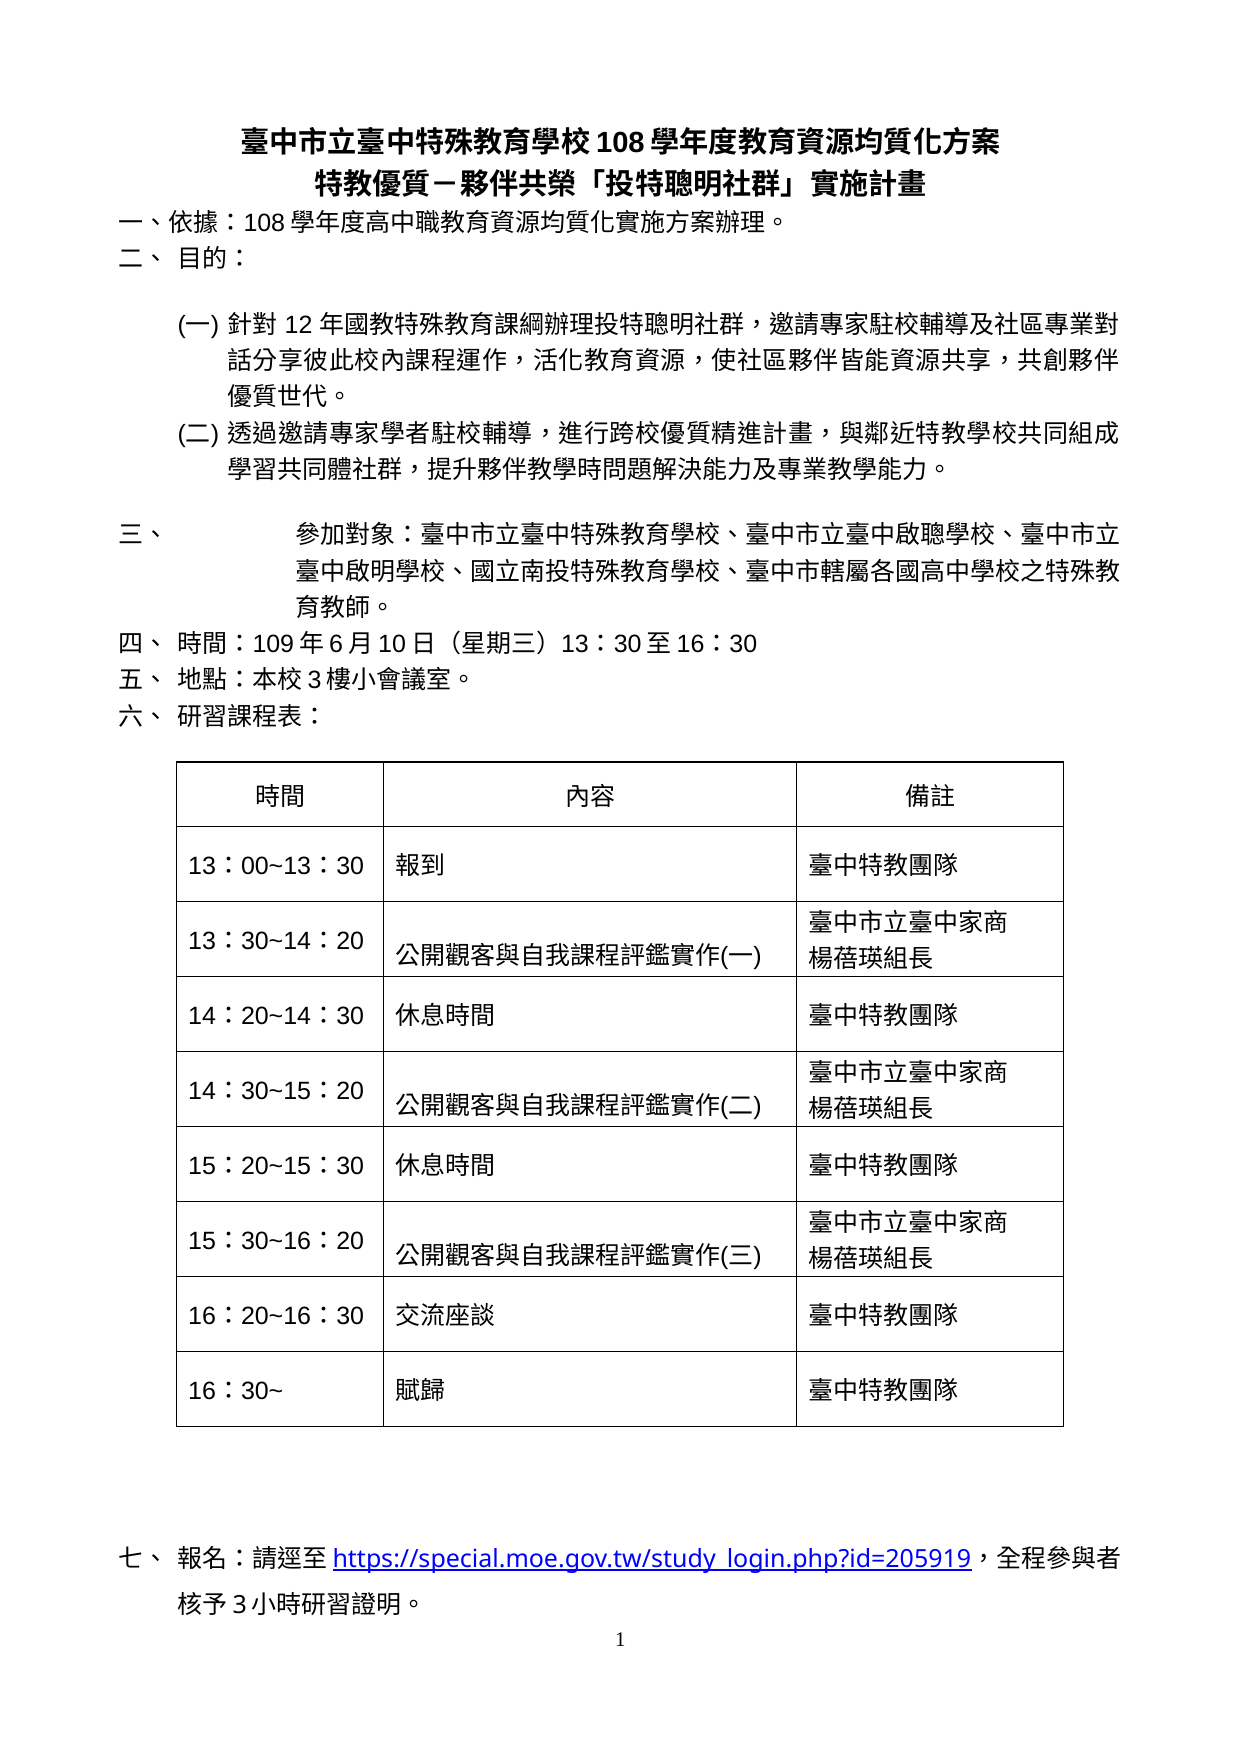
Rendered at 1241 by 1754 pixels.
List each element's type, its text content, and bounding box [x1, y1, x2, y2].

table_cell 公開觀客與自我課程評鑑實作(二) [384, 1052, 796, 1126]
table_header 時間 [177, 763, 383, 826]
table_cell 臺中特教團隊 [797, 977, 1063, 1051]
table_cell 休息時間 [384, 1127, 796, 1201]
list 參加對象：臺中市立臺中特殊教育學校、臺中市立臺中啟聰學校、臺中市立臺中啟明學校、國立南投特殊教育學校、臺中市轄屬各國高中學校之特殊教育教師。 [118, 515, 1122, 623]
list 目的： [118, 239, 1122, 275]
table_cell 臺中特教團隊 [797, 1277, 1063, 1351]
table_cell 14：20~14：30 [177, 977, 383, 1051]
table_cell 13：30~14：20 [177, 902, 383, 976]
table_cell 16：20~16：30 [177, 1277, 383, 1351]
table_cell 14：30~15：20 [177, 1052, 383, 1126]
table_cell 賦歸 [384, 1352, 796, 1426]
table_header 備註 [797, 763, 1063, 826]
table_cell 交流座談 [384, 1277, 796, 1351]
table_cell 13：00~13：30 [177, 827, 383, 901]
list 依據：108學年度高中職教育資源均質化實施方案辦理。 [118, 203, 1122, 239]
list 報名：請逕至https://special.moe.gov.tw/study_login.php?id=205919，全程參與者核予3小時研習證明。 [118, 1531, 1122, 1622]
table_cell 臺中市立臺中家商 楊蓓瑛組長 [797, 1052, 1063, 1126]
table_cell 臺中特教團隊 [797, 1352, 1063, 1426]
text 特教優質－夥伴共榮「投特聰明社群」實施計畫 [118, 160, 1122, 203]
table_cell 15：20~15：30 [177, 1127, 383, 1201]
table_cell 休息時間 [384, 977, 796, 1051]
table_cell 臺中特教團隊 [797, 1127, 1063, 1201]
table_cell 臺中特教團隊 [797, 827, 1063, 901]
list 透過邀請專家學者駐校輔導，進行跨校優質精進計畫，與鄰近特教學校共同組成學習共同體社群，提升夥伴教學時問題解決能力及專業教學能力。 [177, 413, 1122, 486]
table_header 內容 [384, 763, 796, 826]
table_cell 臺中市立臺中家商 楊蓓瑛組長 [797, 1202, 1063, 1276]
table_cell 臺中市立臺中家商 楊蓓瑛組長 [797, 902, 1063, 976]
list 針對 12 年國教特殊教育課綱辦理投特聰明社群，邀請專家駐校輔導及社區專業對話分享彼此校內課程運作，活化教育資源，使社區夥伴皆能資源共享，共創夥伴優質世代。 [177, 304, 1122, 413]
table_cell 公開觀客與自我課程評鑑實作(一) [384, 902, 796, 976]
list 時間：109年6月10日（星期三）13：30至16：30 [118, 623, 1122, 660]
table_cell 報到 [384, 827, 796, 901]
table_cell 16：30~ [177, 1352, 383, 1426]
text 臺中市立臺中特殊教育學校108學年度教育資源均質化方案 [118, 118, 1122, 160]
table_cell 15：30~16：20 [177, 1202, 383, 1276]
list 地點：本校3樓小會議室。 [118, 660, 1122, 696]
table_cell 公開觀客與自我課程評鑑實作(三) [384, 1202, 796, 1276]
list 研習課程表： [118, 696, 1122, 732]
